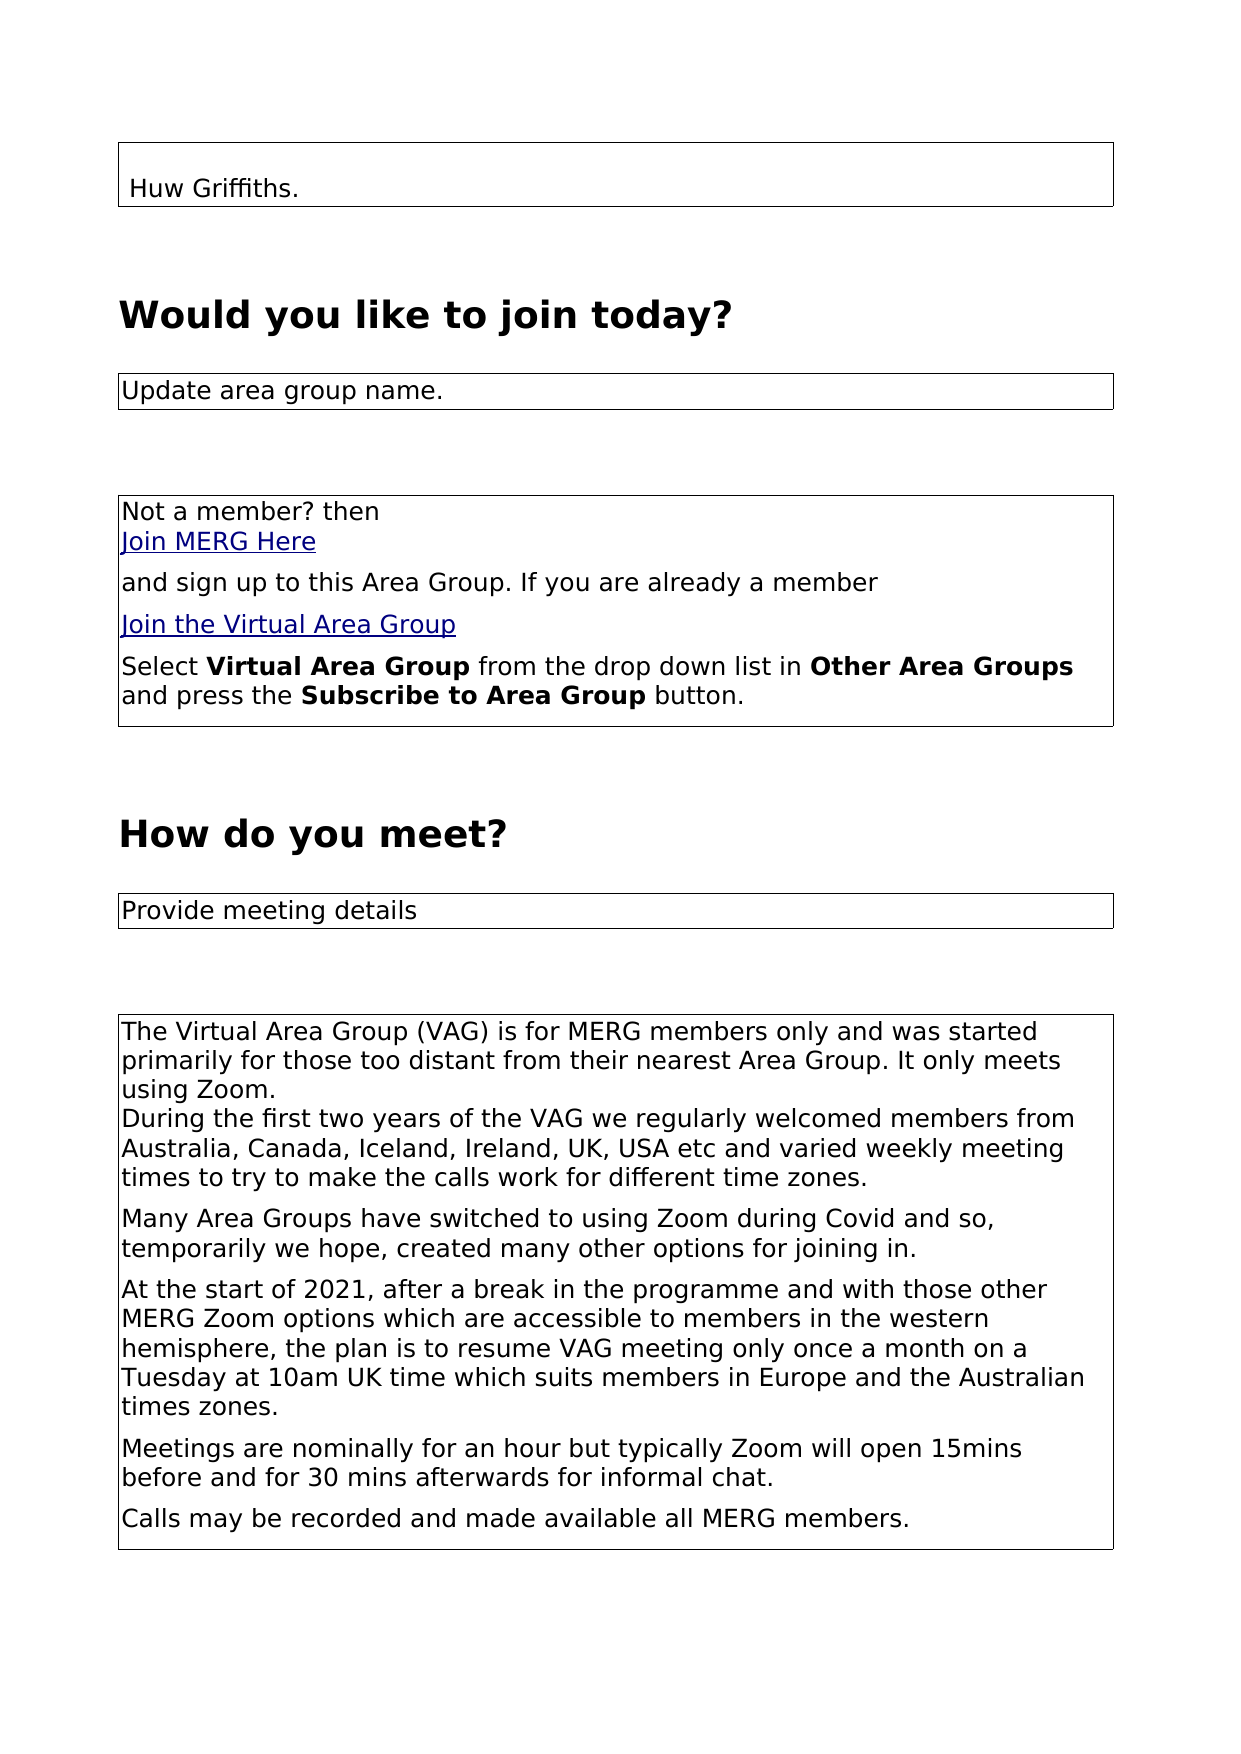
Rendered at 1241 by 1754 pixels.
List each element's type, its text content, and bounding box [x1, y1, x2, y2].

table_header The Virtual Area Group (VAG) is for MERG members only and was started primarily for those too distant from their nearest Area Group. It only meets using Zoom. During the first two years of the VAG we regularly welcomed members from Australia, Canada, Iceland, Ireland, UK, USA etc and varied weekly meeting times to try to make the calls work for different time zones. Many Area Groups have switched to using Zoom during Covid and so, temporarily we hope, created many other options for joining in. At the start of 2021, after a break in the programme and with those other MERG Zoom options which are accessible to members in the western hemisphere, the plan is to resume VAG meeting only once a month on a Tuesday at 10am UK time which suits members in Europe and the Australian times zones. Meetings are nominally for an hour but typically Zoom will open 15mins before and for 30 mins afterwards for informal chat. Calls may be recorded and made available all MERG members. [119, 1015, 1113, 1549]
table_header Huw Griffiths. [119, 143, 1113, 206]
table_header Provide meeting details [119, 894, 1113, 928]
subtitle How do you meet? [118, 813, 1122, 857]
table_header Not a member? then Join MERG Here and sign up to this Area Group. If you are already a member Join the Virtual Area Group Select Virtual Area Group from the drop down list in Other Area Groups and press the Subscribe to Area Group button. [119, 496, 1113, 726]
subtitle Would you like to join today? [118, 293, 1122, 337]
table_header Update area group name. [119, 374, 1113, 408]
